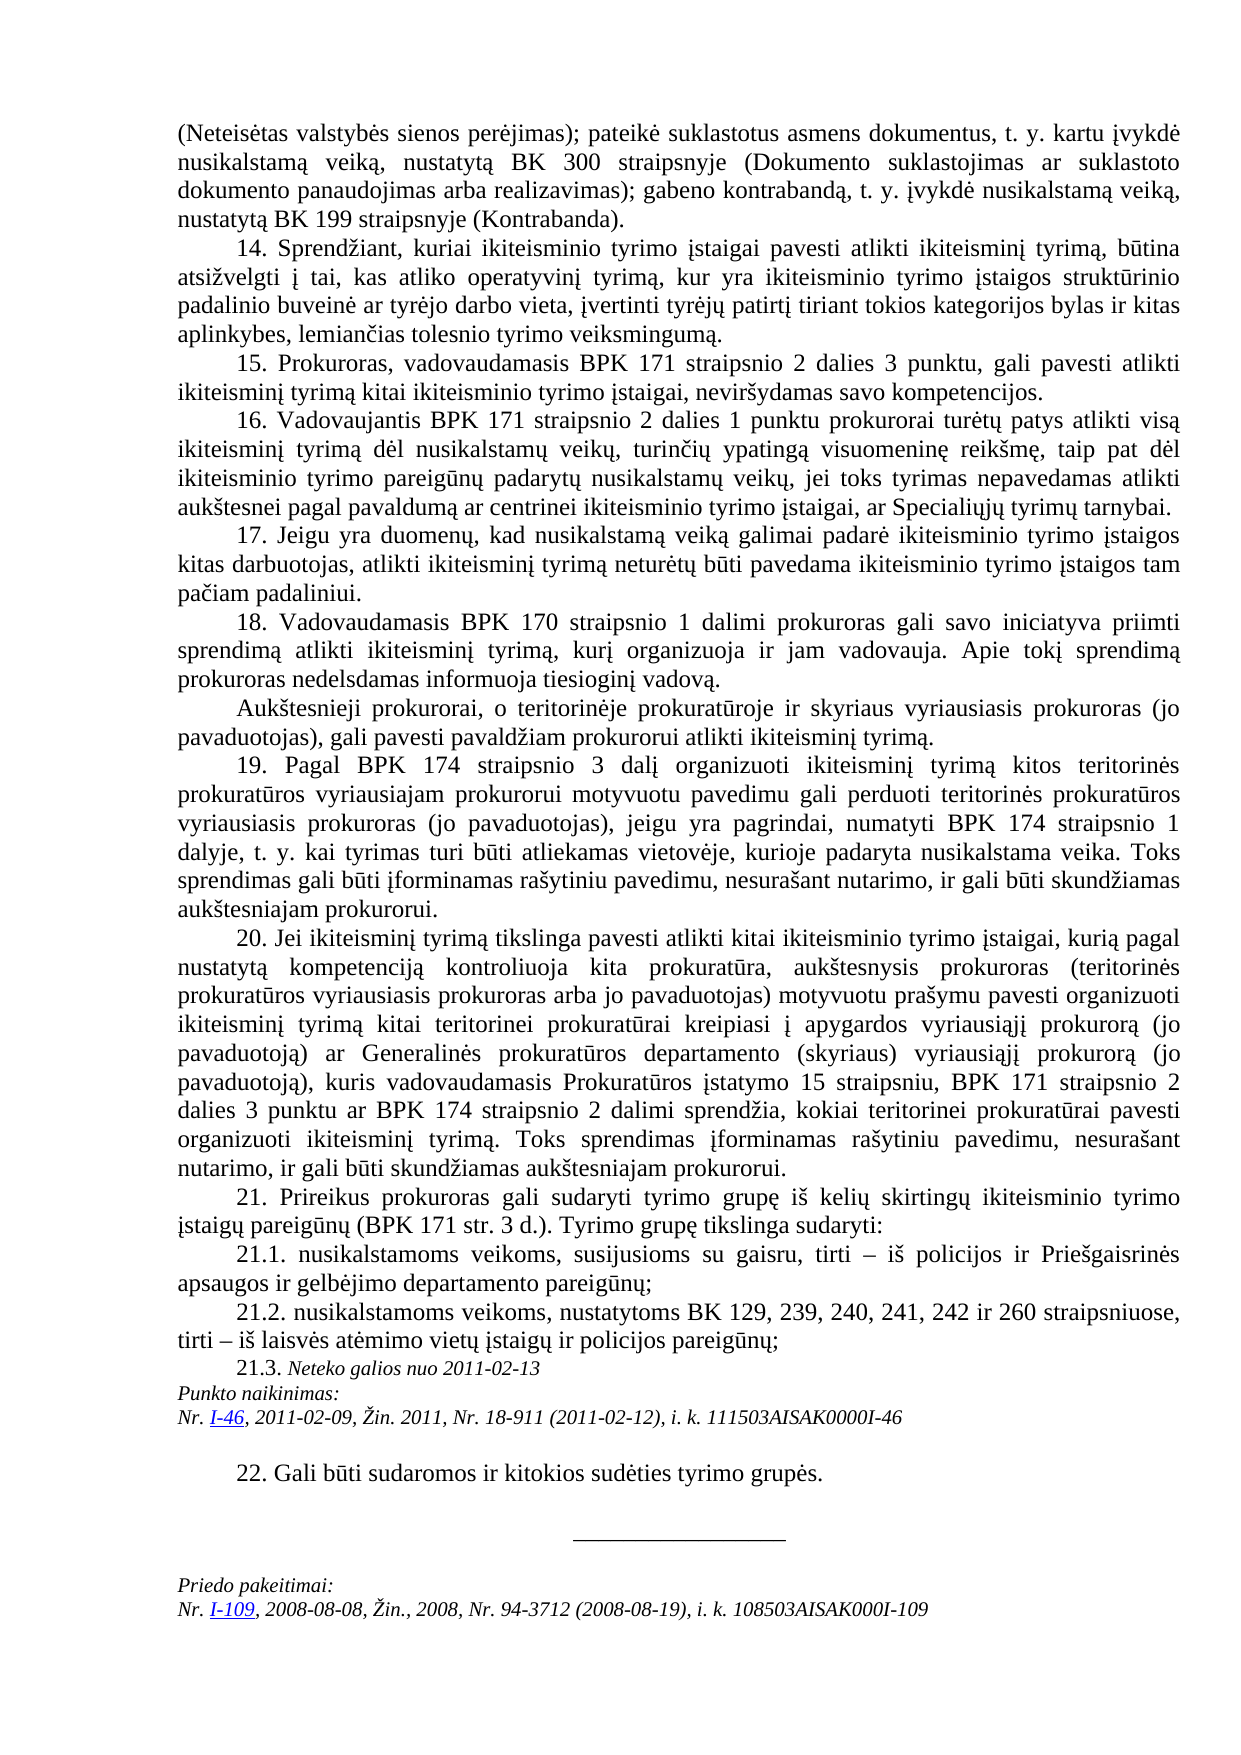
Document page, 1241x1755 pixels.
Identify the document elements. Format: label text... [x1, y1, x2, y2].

text 18. Vadovaudamasis BPK 170 straipsnio 1 dalimi prokuroras gali savo iniciatyva priimti sprendimą atlikti ikiteisminį tyrimą, kurį organizuoja ir jam vadovauja. Apie tokį sprendimą prokuroras nedelsdamas informuoja tiesioginį vadovą. [177, 607, 1181, 693]
text 17. Jeigu yra duomenų, kad nusikalstamą veiką galimai padarė ikiteisminio tyrimo įstaigos kitas darbuotojas, atlikti ikiteisminį tyrimą neturėtų būti pavedama ikiteisminio tyrimo įstaigos tam pačiam padaliniui. [177, 521, 1181, 607]
text 20. Jei ikiteisminį tyrimą tikslinga pavesti atlikti kitai ikiteisminio tyrimo įstaigai, kurią pagal nustatytą kompetenciją kontroliuoja kita prokuratūra, aukštesnysis prokuroras (teritorinės prokuratūros vyriausiasis prokuroras arba jo pavaduotojas) motyvuotu prašymu pavesti organizuoti ikiteisminį tyrimą kitai teritorinei prokuratūrai kreipiasi į apygardos vyriausiąjį prokurorą (jo pavaduotoją) ar Generalinės prokuratūros departamento (skyriaus) vyriausiąjį prokurorą (jo pavaduotoją), kuris vadovaudamasis Prokuratūros įstatymo 15 straipsniu, BPK 171 straipsnio 2 dalies 3 punktu ar BPK 174 straipsnio 2 dalimi sprendžia, kokiai teritorinei prokuratūrai pavesti organizuoti ikiteisminį tyrimą. Toks sprendimas įforminamas rašytiniu pavedimu, nesurašant nutarimo, ir gali būti skundžiamas aukštesniajam prokurorui. [177, 923, 1181, 1182]
text 21.3. Neteko galios nuo 2011-02-13 [177, 1354, 1181, 1381]
text 16. Vadovaujantis BPK 171 straipsnio 2 dalies 1 punktu prokurorai turėtų patys atlikti visą ikiteisminį tyrimą dėl nusikalstamų veikų, turinčių ypatingą visuomeninę reikšmę, taip pat dėl ikiteisminio tyrimo pareigūnų padarytų nusikalstamų veikų, jei toks tyrimas nepavedamas atlikti aukštesnei pagal pavaldumą ar centrinei ikiteisminio tyrimo įstaigai, ar Specialiųjų tyrimų tarnybai. [177, 406, 1181, 521]
text 19. Pagal BPK 174 straipsnio 3 dalį organizuoti ikiteisminį tyrimą kitos teritorinės prokuratūros vyriausiajam prokurorui motyvuotu pavedimu gali perduoti teritorinės prokuratūros vyriausiasis prokuroras (jo pavaduotojas), jeigu yra pagrindai, numatyti BPK 174 straipsnio 1 dalyje, t. y. kai tyrimas turi būti atliekamas vietovėje, kurioje padaryta nusikalstama veika. Toks sprendimas gali būti įforminamas rašytiniu pavedimu, nesurašant nutarimo, ir gali būti skundžiamas aukštesniajam prokurorui. [177, 751, 1181, 923]
text 21. Prireikus prokuroras gali sudaryti tyrimo grupę iš kelių skirtingų ikiteisminio tyrimo įstaigų pareigūnų (BPK 171 str. 3 d.). Tyrimo grupę tikslinga sudaryti: [177, 1182, 1181, 1239]
text (Neteisėtas valstybės sienos perėjimas); pateikė suklastotus asmens dokumentus, t. y. kartu įvykdė nusikalstamą veiką, nustatytą BK 300 straipsnyje (Dokumento suklastojimas ar suklastoto dokumento panaudojimas arba realizavimas); gabeno kontrabandą, t. y. įvykdė nusikalstamą veiką, nustatytą BK 199 straipsnyje (Kontrabanda). [177, 118, 1181, 233]
text Priedo pakeitimai: [177, 1573, 1181, 1597]
text Aukštesnieji prokurorai, o teritorinėje prokuratūroje ir skyriaus vyriausiasis prokuroras (jo pavaduotojas), gali pavesti pavaldžiam prokurorui atlikti ikiteisminį tyrimą. [177, 693, 1181, 751]
text 21.2. nusikalstamoms veikoms, nustatytoms BK 129, 239, 240, 241, 242 ir 260 straipsniuose, tirti – iš laisvės atėmimo vietų įstaigų ir policijos pareigūnų; [177, 1297, 1181, 1354]
text Nr. I-46, 2011-02-09, Žin. 2011, Nr. 18-911 (2011-02-12), i. k. 111503AISAK0000I-46 [177, 1405, 1181, 1429]
text Punkto naikinimas: [177, 1381, 1181, 1405]
text 21.1. nusikalstamoms veikoms, susijusioms su gaisru, tirti – iš policijos ir Priešgaisrinės apsaugos ir gelbėjimo departamento pareigūnų; [177, 1239, 1181, 1297]
text 14. Sprendžiant, kuriai ikiteisminio tyrimo įstaigai pavesti atlikti ikiteisminį tyrimą, būtina atsižvelgti į tai, kas atliko operatyvinį tyrimą, kur yra ikiteisminio tyrimo įstaigos struktūrinio padalinio buveinė ar tyrėjo darbo vieta, įvertinti tyrėjų patirtį tiriant tokios kategorijos bylas ir kitas aplinkybes, lemiančias tolesnio tyrimo veiksmingumą. [177, 233, 1181, 348]
text 22. Gali būti sudaromos ir kitokios sudėties tyrimo grupės. [177, 1458, 1181, 1486]
text _________________ [177, 1515, 1181, 1544]
text Nr. I-109, 2008-08-08, Žin., 2008, Nr. 94-3712 (2008-08-19), i. k. 108503AISAK000I-109 [177, 1597, 1181, 1621]
text 15. Prokuroras, vadovaudamasis BPK 171 straipsnio 2 dalies 3 punktu, gali pavesti atlikti ikiteisminį tyrimą kitai ikiteisminio tyrimo įstaigai, neviršydamas savo kompetencijos. [177, 348, 1181, 406]
